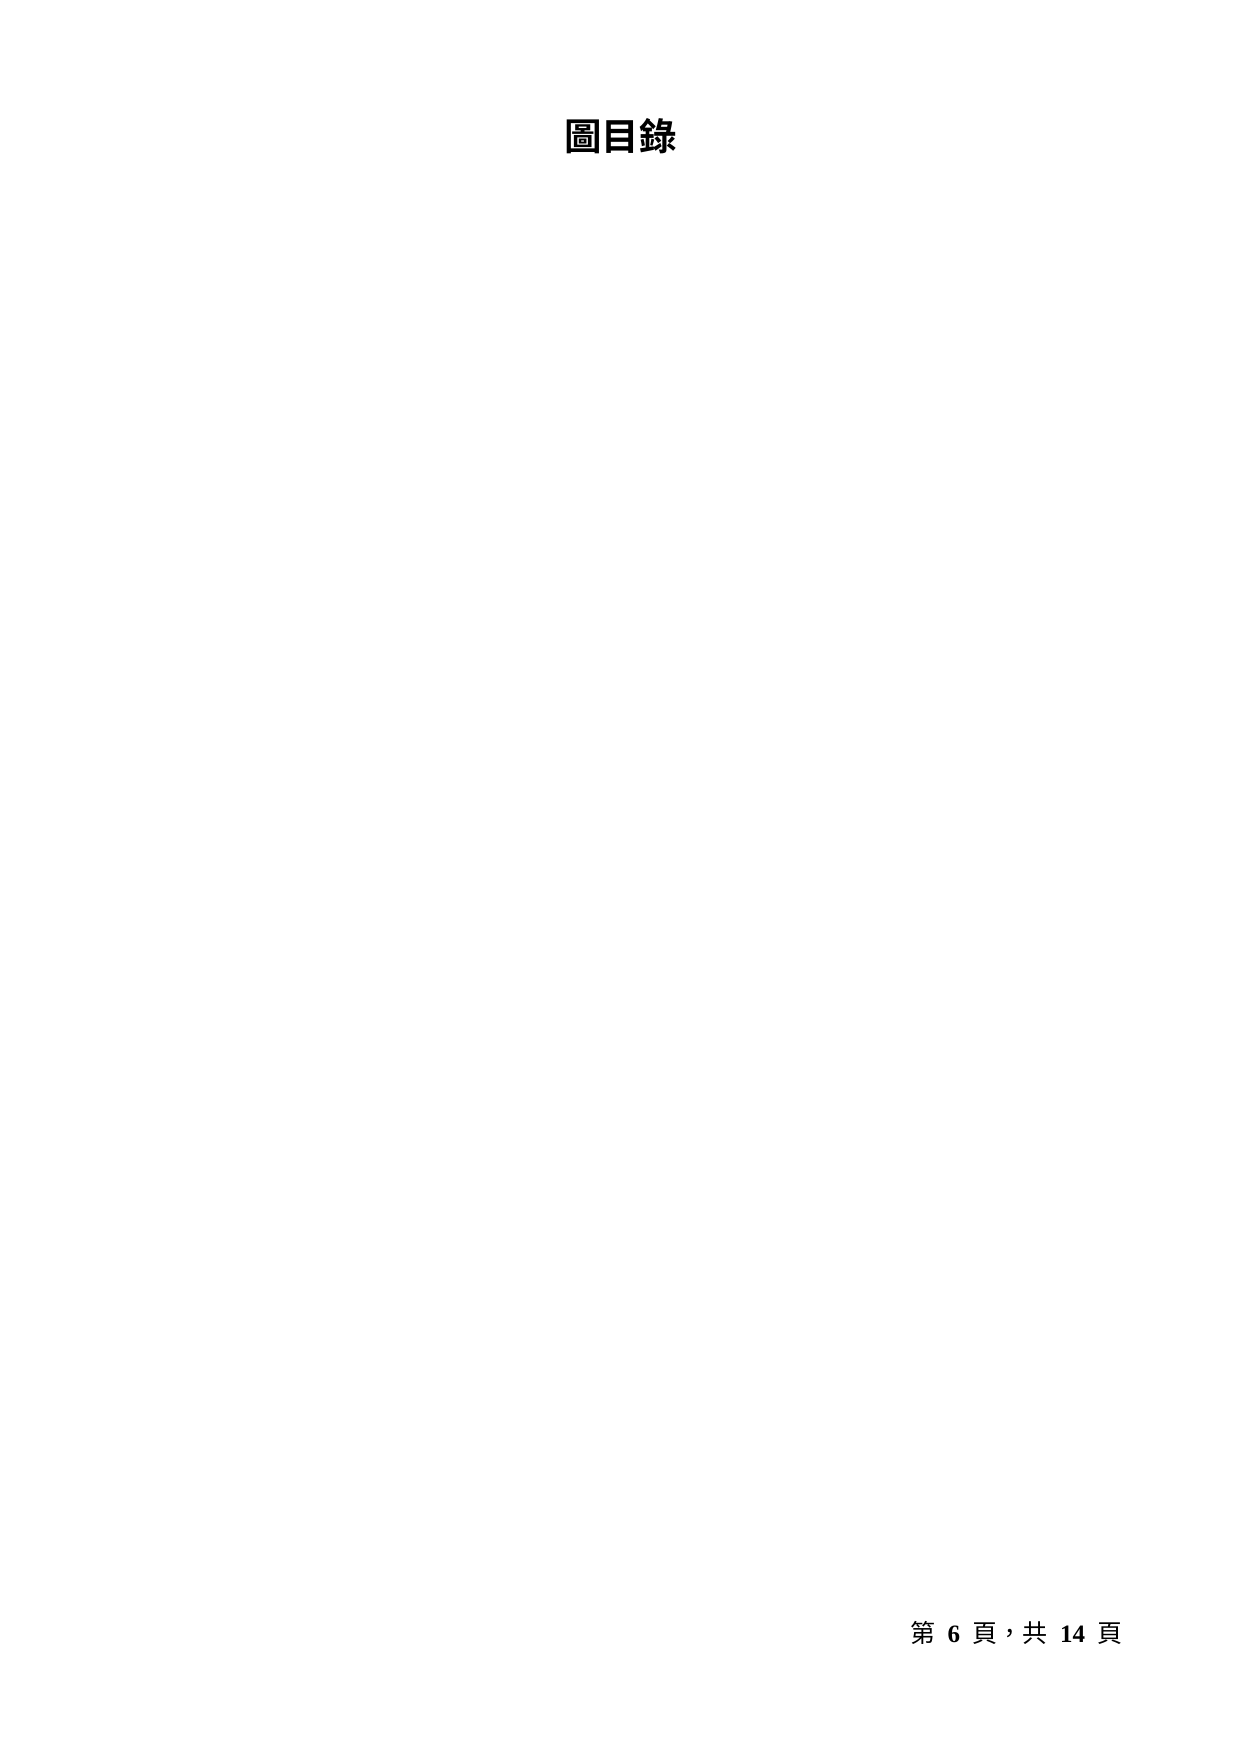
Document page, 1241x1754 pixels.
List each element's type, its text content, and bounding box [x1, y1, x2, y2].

text 圖目錄 [118, 117, 1122, 158]
